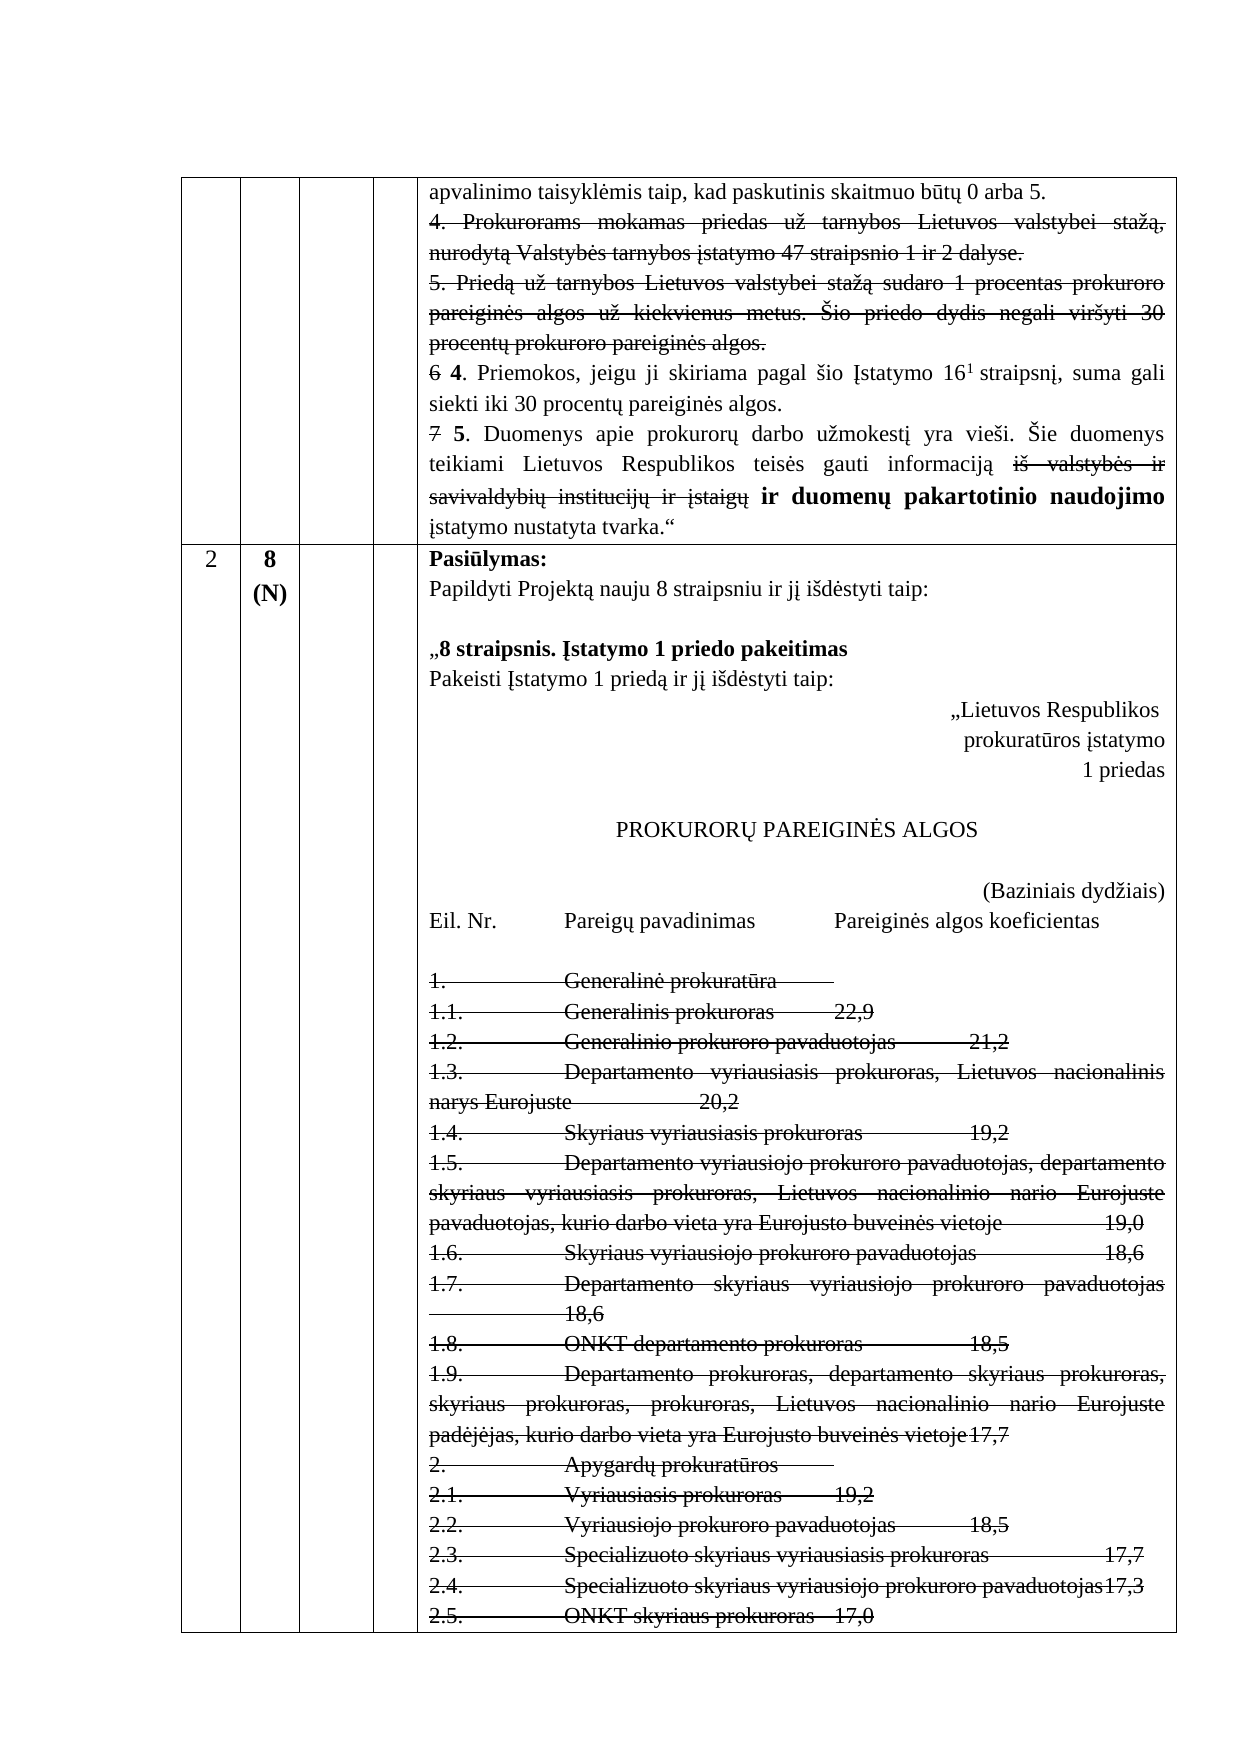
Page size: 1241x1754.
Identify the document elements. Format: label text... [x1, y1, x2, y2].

table_cell [374, 545, 417, 1632]
table_cell [300, 545, 373, 1632]
table_cell [300, 178, 373, 543]
table_cell 8 (N) [241, 545, 299, 1632]
table_cell Pasiūlymas: Papildyti Projektą nauju 8 straipsniu ir jį išdėstyti taip: „8 straipsnis. Įstatymo 1 priedo pakeitimas Pakeisti Įstatymo 1 priedą ir jį išdėstyti taip: „Lietuvos Respublikos prokuratūros įstatymo 1 priedas PROKURORŲ PAREIGINĖS ALGOS (Baziniais dydžiais) Eil. Nr. Pareigų pavadinimas Pareiginės algos koeficientas 1. Generalinė prokuratūra 1.1. Generalinis prokuroras 22,9 1.2. Generalinio prokuroro pavaduotojas 21,2 1.3. Departamento vyriausiasis prokuroras, Lietuvos nacionalinis narys Eurojuste 20,2 1.4. Skyriaus vyriausiasis prokuroras 19,2 1.5. Departamento vyriausiojo prokuroro pavaduotojas, departamento skyriaus vyriausiasis prokuroras, Lietuvos nacionalinio nario Eurojuste pavaduotojas, kurio darbo vieta yra Eurojusto buveinės vietoje 19,0 1.6. Skyriaus vyriausiojo prokuroro pavaduotojas 18,6 1.7. Departamento skyriaus vyriausiojo prokuroro pavaduotojas 18,6 1.8. ONKT departamento prokuroras 18,5 1.9. Departamento prokuroras, departamento skyriaus prokuroras, skyriaus prokuroras, prokuroras, Lietuvos nacionalinio nario Eurojuste padėjėjas, kurio darbo vieta yra Eurojusto buveinės vietoje 17,7 2. Apygardų prokuratūros 2.1. Vyriausiasis prokuroras 19,2 2.2. Vyriausiojo prokuroro pavaduotojas 18,5 2.3. Specializuoto skyriaus vyriausiasis prokuroras 17,7 2.4. Specializuoto skyriaus vyriausiojo prokuroro pavaduotojas 17,3 2.5. ONKT skyriaus prokuroras 17,0 [418, 545, 1176, 1632]
table_cell [182, 178, 240, 543]
table_cell 2 [182, 545, 240, 1632]
table_cell [374, 178, 417, 543]
table_cell [241, 178, 299, 543]
table_cell apvalinimo taisyklėmis taip, kad paskutinis skaitmuo būtų 0 arba 5. 4. Prokurorams mokamas priedas už tarnybos Lietuvos valstybei stažą, nurodytą Valstybės tarnybos įstatymo 47 straipsnio 1 ir 2 dalyse. 5. Priedą už tarnybos Lietuvos valstybei stažą sudaro 1 procentas prokuroro pareiginės algos už kiekvienus metus. Šio priedo dydis negali viršyti 30 procentų prokuroro pareiginės algos. 6 4. Priemokos, jeigu ji skiriama pagal šio Įstatymo 161 straipsnį, suma gali siekti iki 30 procentų pareiginės algos. 7 5. Duomenys apie prokurorų darbo užmokestį yra vieši. Šie duomenys teikiami Lietuvos Respublikos teisės gauti informaciją iš valstybės ir savivaldybių institucijų ir įstaigų ir duomenų pakartotinio naudojimo įstatymo nustatyta tvarka.“ [418, 178, 1176, 543]
